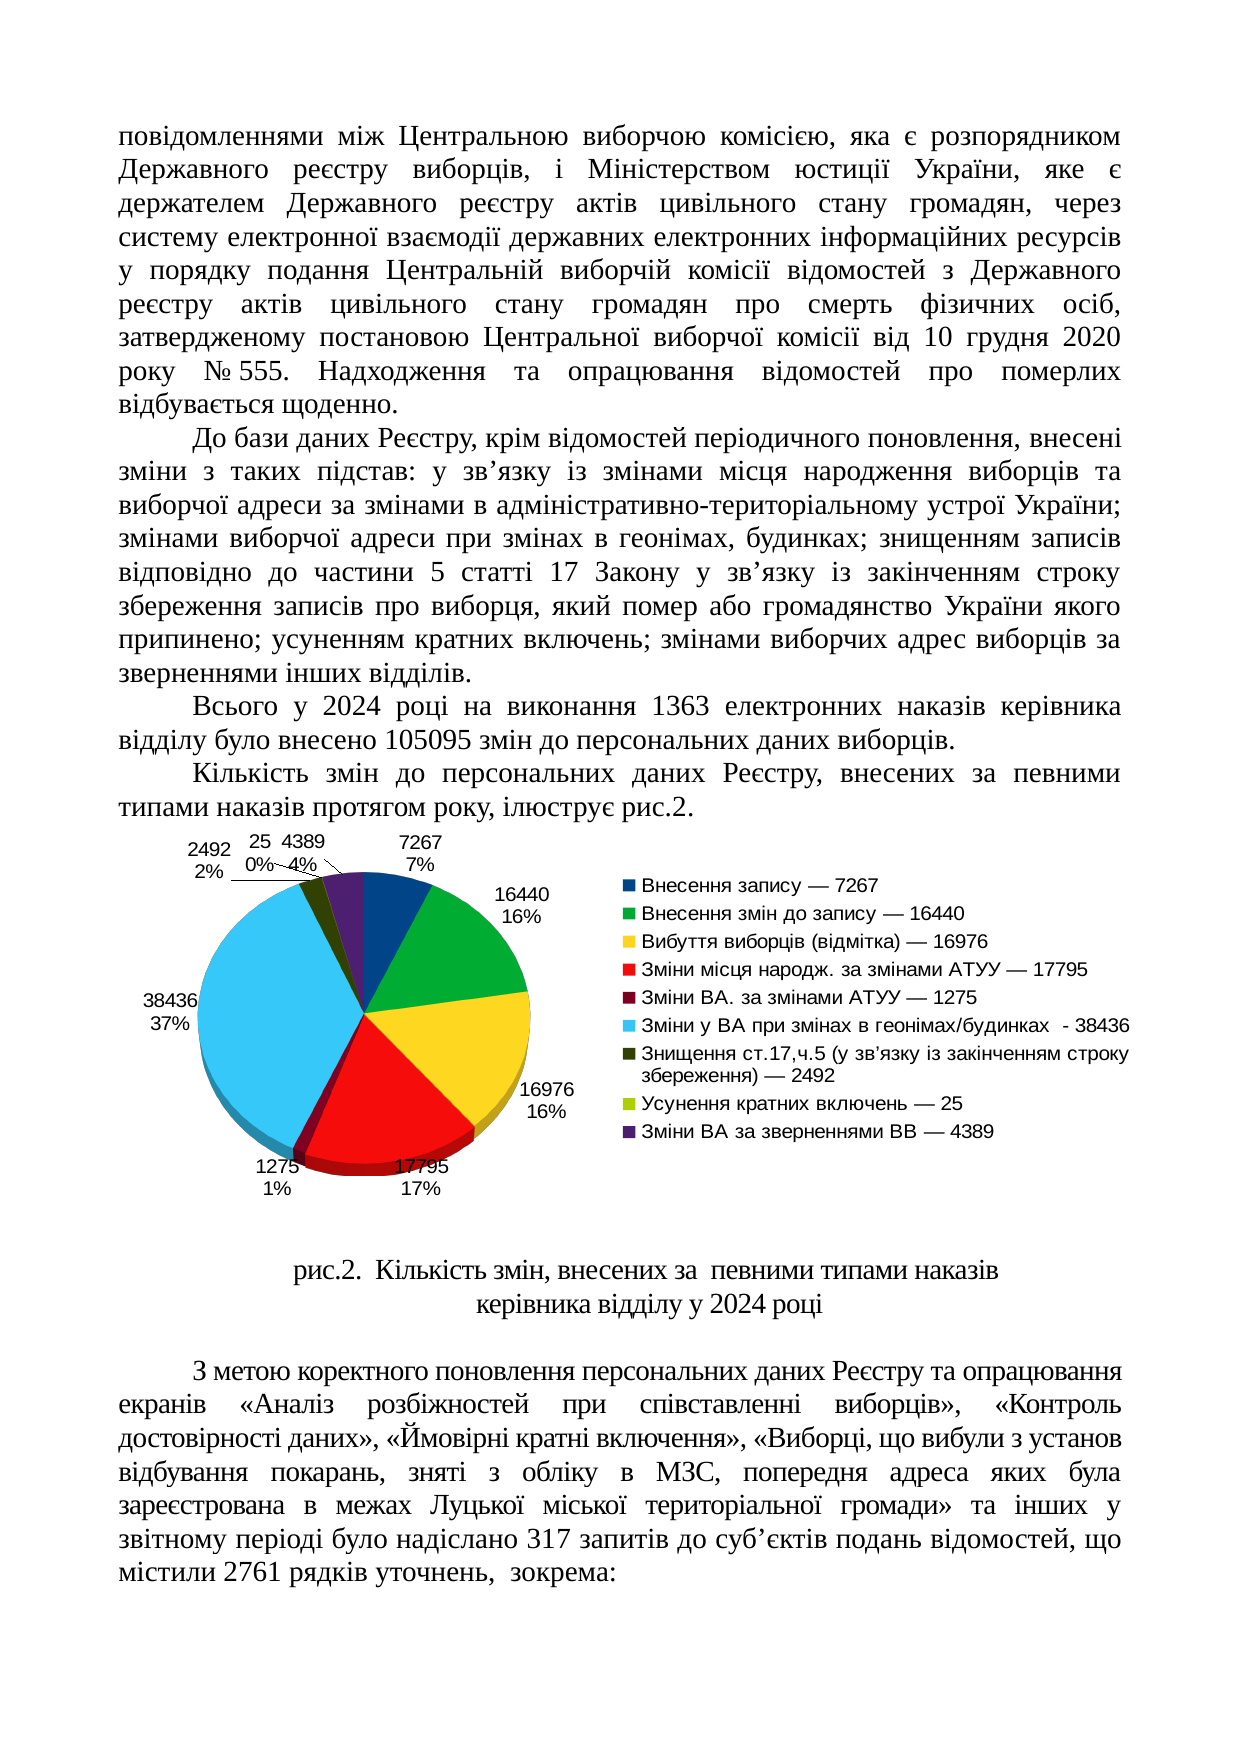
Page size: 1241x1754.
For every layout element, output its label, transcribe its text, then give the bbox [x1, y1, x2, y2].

text Кількість змін до персональних даних Реєстру, внесених за певними типами наказів протягом року, ілюструє рис.2. [118, 755, 1122, 822]
text рис.2. Кількість змін, внесених за певними типами наказів [118, 1252, 1122, 1286]
text До бази даних Реєстру, крім відомостей періодичного поновлення, внесені зміни з таких підстав: у зв’язку із змінами місця народження виборців та виборчої адреси за змінами в адміністративно-територіальному устрої України; змінами виборчої адреси при змінах в геонімах, будинках; знищенням записів відповідно до частини 5 статті 17 Закону у зв’язку із закінченням строку збереження записів про виборця, який помер або громадянство України якого припинено; усуненням кратних включень; змінами виборчих адрес виборців за зверненнями інших відділів. [118, 420, 1122, 688]
text Всього у 2024 році на виконання 1363 електронних наказів керівника відділу було внесено 105095 змін до персональних даних виборців. [118, 688, 1122, 755]
text З метою коректного поновлення персональних даних Реєстру та опрацювання екранів «Аналіз розбіжностей при співставленні виборців», «Контроль достовірності даних», «Ймовірні кратні включення», «Виборці, що вибули з установ відбування покарань, зняті з обліку в МЗС, попередня адреса яких була зареєстрована в межах Луцької міської територіальної громади» та інших у звітному періоді було надіслано 317 запитів до суб’єктів подань відомостей, що містили 2761 рядків уточнень, зокрема: [118, 1353, 1122, 1588]
text керівника відділу у 2024 році [118, 1286, 1122, 1319]
text повідомленнями між Центральною виборчою комісією, яка є розпорядником Державного реєстру виборців, і Міністерством юстиції України, яке є держателем Державного реєстру актів цивільного стану громадян, через систему електронної взаємодії державних електронних інформаційних ресурсів у порядку подання Центральній виборчій комісії відомостей з Державного реєстру актів цивільного стану громадян про смерть фізичних осіб, затвердженому постановою Центральної виборчої комісії від 10 грудня 2020 року № 555. Надходження та опрацювання відомостей про померлих відбувається щоденно. [118, 118, 1122, 420]
